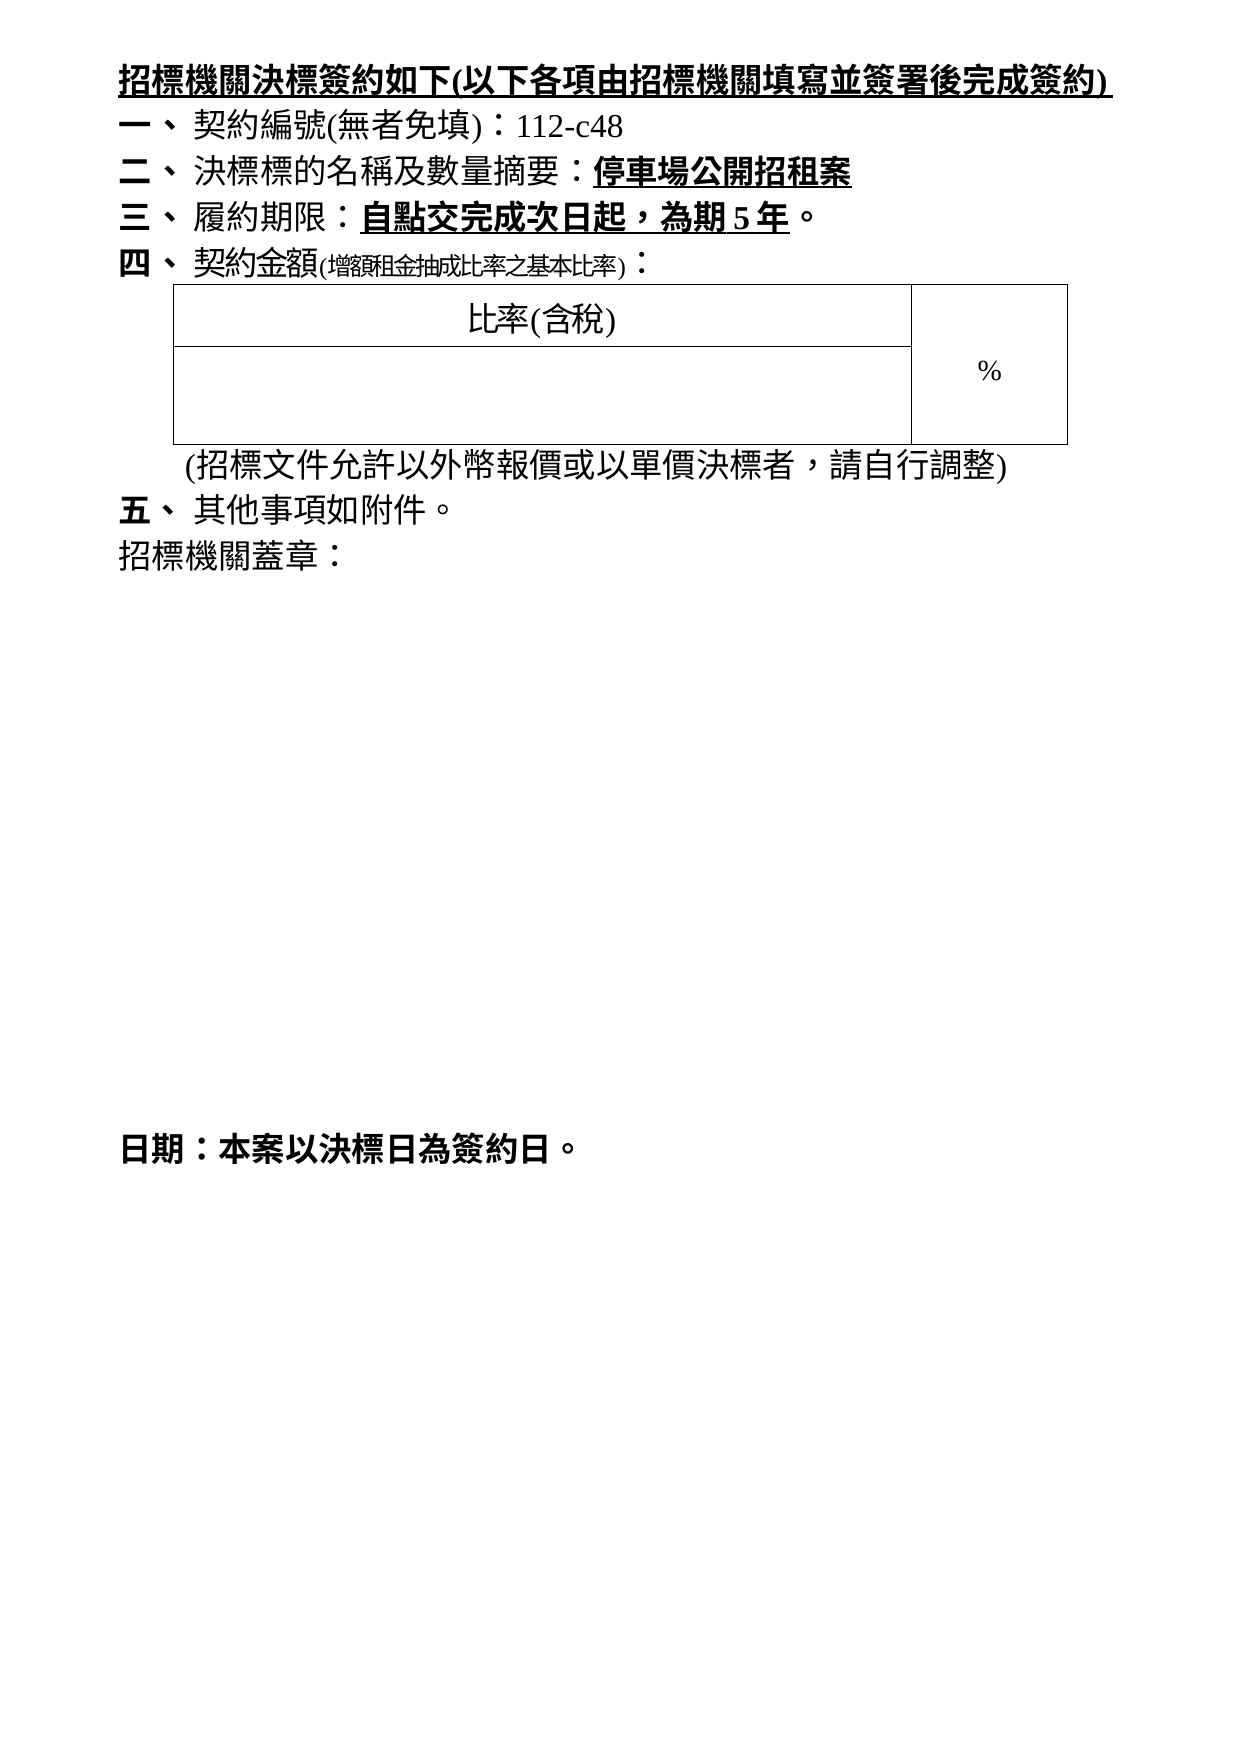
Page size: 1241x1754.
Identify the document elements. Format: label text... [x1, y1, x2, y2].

table_header % [912, 285, 1067, 443]
list 契約編號(無者免填)：112-c48 [118, 101, 1122, 147]
text 招標機關蓋章： [118, 532, 1122, 578]
list 履約期限：自點交完成次日起，為期5年。 [118, 192, 1122, 238]
text 招標機關決標簽約如下(以下各項由招標機關填寫並簽署後完成簽約) [118, 59, 1122, 101]
list 契約金額(增額租金抽成比率之基本比率)： [118, 238, 1122, 284]
list 其他事項如附件。 [118, 486, 1122, 532]
table_header 比率(含稅) [174, 285, 911, 346]
text 日期：本案以決標日為簽約日。 [118, 1128, 1122, 1169]
list 決標標的名稱及數量摘要：停車場公開招租案 [118, 147, 1122, 192]
table_cell [174, 347, 911, 443]
text (招標文件允許以外幣報價或以單價決標者，請自行調整) [184, 444, 1122, 486]
